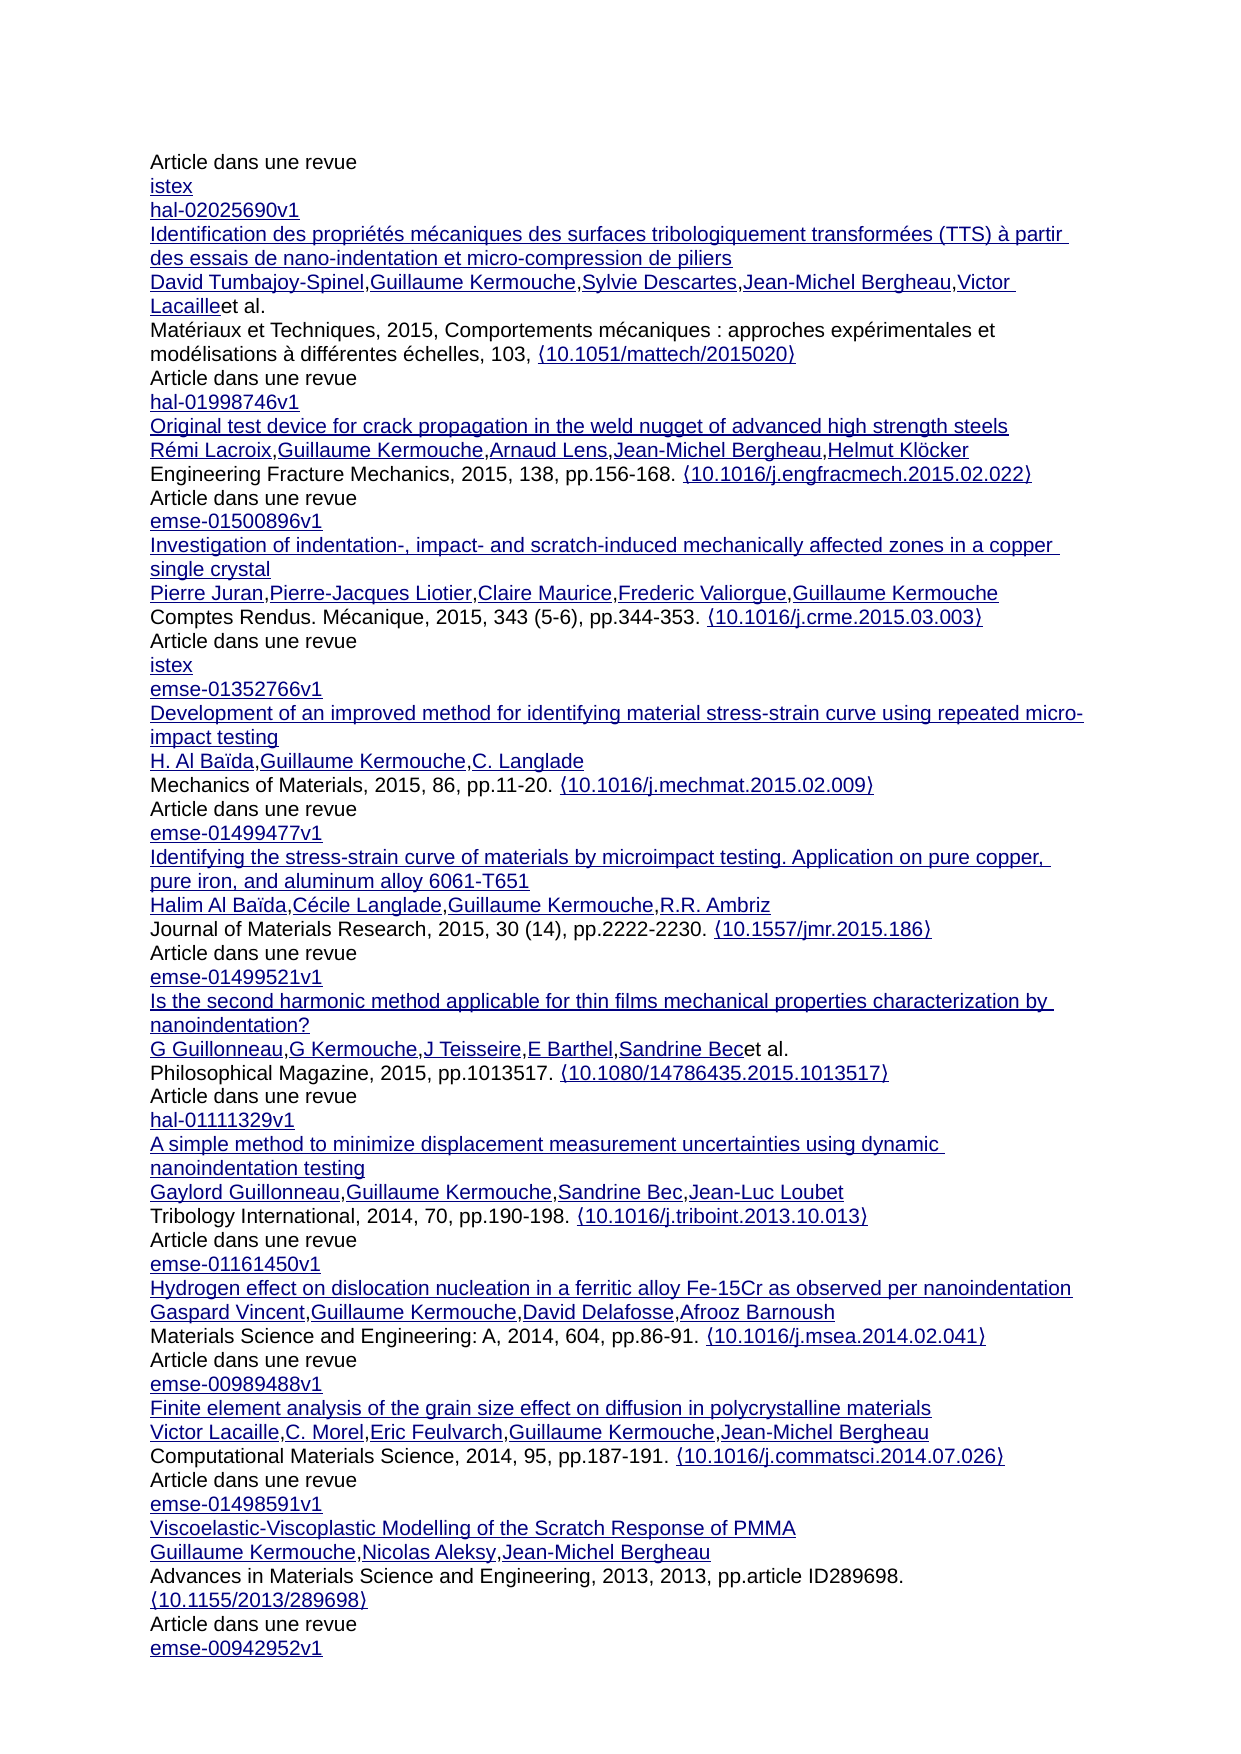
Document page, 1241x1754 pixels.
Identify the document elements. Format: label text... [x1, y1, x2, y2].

table_cell Article dans une revue istex hal-02025690v1 [150, 150, 1090, 222]
table_cell Development of an improved method for identifying material stress-strain curve using repeated micro-impact testing H. Al Baïda,Guillaume Kermouche,C. Langlade Mechanics of Materials, 2015, 86, pp.11-20. ⟨10.1016/j.mechmat.2015.02.009⟩ Article dans une revue emse-01499477v1 [150, 701, 1090, 845]
table_cell Identification des propriétés mécaniques des surfaces tribologiquement transformées (TTS) à partir des essais de nano-indentation et micro-compression de piliers David Tumbajoy-Spinel,Guillaume Kermouche,Sylvie Descartes,Jean-Michel Bergheau,Victor Lacailleet al. Matériaux et Techniques, 2015, Comportements mécaniques : approches expérimentales et modélisations à différentes échelles, 103, ⟨10.1051/mattech/2015020⟩ Article dans une revue hal-01998746v1 [150, 222, 1090, 413]
table_cell Original test device for crack propagation in the weld nugget of advanced high strength steels Rémi Lacroix,Guillaume Kermouche,Arnaud Lens,Jean-Michel Bergheau,Helmut Klöcker Engineering Fracture Mechanics, 2015, 138, pp.156-168. ⟨10.1016/j.engfracmech.2015.02.022⟩ Article dans une revue emse-01500896v1 [150, 414, 1090, 533]
table_cell Viscoelastic-Viscoplastic Modelling of the Scratch Response of PMMA Guillaume Kermouche,Nicolas Aleksy,Jean-Michel Bergheau Advances in Materials Science and Engineering, 2013, 2013, pp.article ID289698. ⟨10.1155/2013/289698⟩ Article dans une revue emse-00942952v1 [150, 1516, 1090, 1659]
table_cell A simple method to minimize displacement measurement uncertainties using dynamic nanoindentation testing Gaylord Guillonneau,Guillaume Kermouche,Sandrine Bec,Jean-Luc Loubet Tribology International, 2014, 70, pp.190-198. ⟨10.1016/j.triboint.2013.10.013⟩ Article dans une revue emse-01161450v1 [150, 1132, 1090, 1276]
table_cell Finite element analysis of the grain size effect on diffusion in polycrystalline materials Victor Lacaille,C. Morel,Eric Feulvarch,Guillaume Kermouche,Jean-Michel Bergheau Computational Materials Science, 2014, 95, pp.187-191. ⟨10.1016/j.commatsci.2014.07.026⟩ Article dans une revue emse-01498591v1 [150, 1396, 1090, 1516]
table_cell Investigation of indentation-, impact- and scratch-induced mechanically affected zones in a copper single crystal Pierre Juran,Pierre-Jacques Liotier,Claire Maurice,Frederic Valiorgue,Guillaume Kermouche Comptes Rendus. Mécanique, 2015, 343 (5-6), pp.344-353. ⟨10.1016/j.crme.2015.03.003⟩ Article dans une revue istex emse-01352766v1 [150, 533, 1090, 701]
table_cell Is the second harmonic method applicable for thin films mechanical properties characterization by nanoindentation? G Guillonneau,G Kermouche,J Teisseire,E Barthel,Sandrine Becet al. Philosophical Magazine, 2015, pp.1013517. ⟨10.1080/14786435.2015.1013517⟩ Article dans une revue hal-01111329v1 [150, 989, 1090, 1132]
table_cell Hydrogen effect on dislocation nucleation in a ferritic alloy Fe-15Cr as observed per nanoindentation Gaspard Vincent,Guillaume Kermouche,David Delafosse,Afrooz Barnoush Materials Science and Engineering: A, 2014, 604, pp.86-91. ⟨10.1016/j.msea.2014.02.041⟩ Article dans une revue emse-00989488v1 [150, 1276, 1090, 1396]
table_cell Identifying the stress-strain curve of materials by microimpact testing. Application on pure copper, pure iron, and aluminum alloy 6061-T651 Halim Al Baïda,Cécile Langlade,Guillaume Kermouche,R.R. Ambriz Journal of Materials Research, 2015, 30 (14), pp.2222-2230. ⟨10.1557/jmr.2015.186⟩ Article dans une revue emse-01499521v1 [150, 845, 1090, 988]
